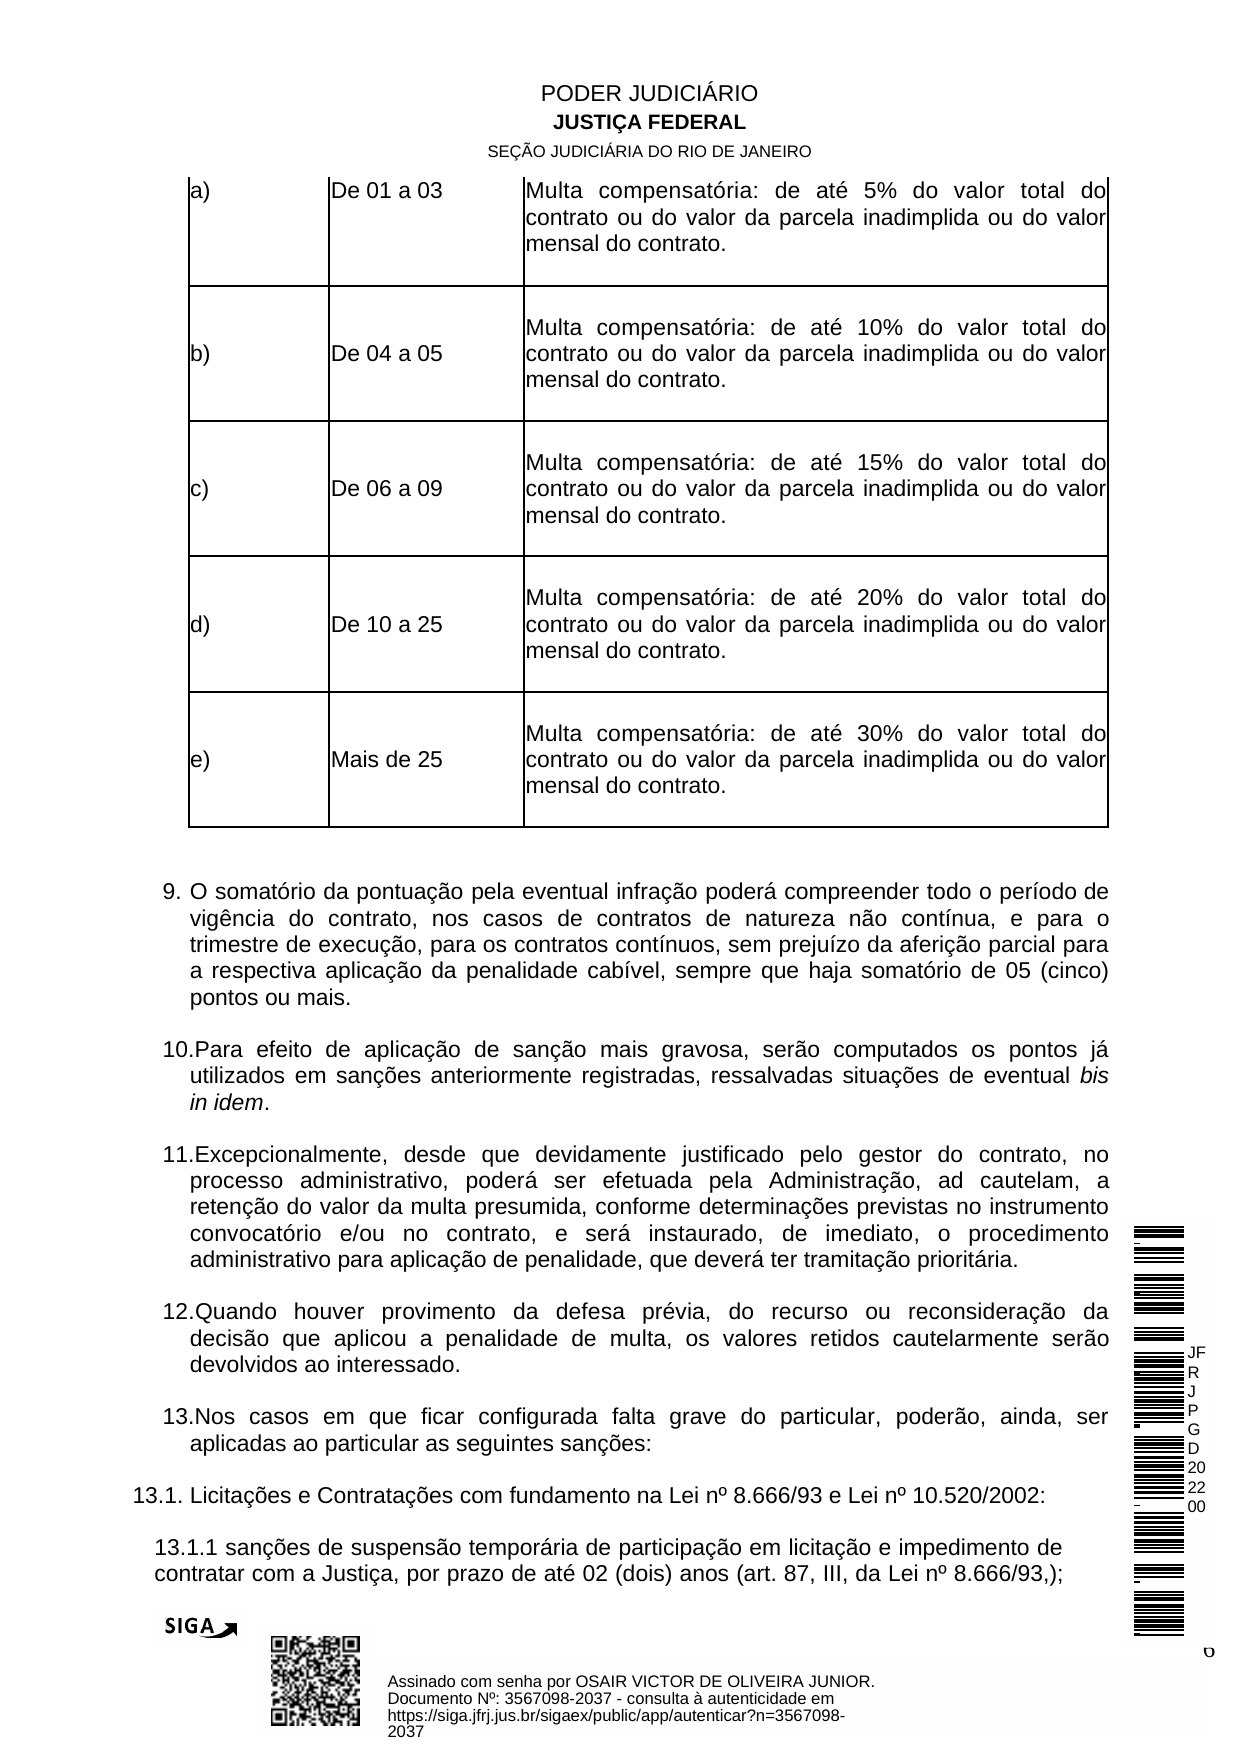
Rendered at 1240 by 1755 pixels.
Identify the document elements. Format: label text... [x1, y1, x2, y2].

text 13.1.1 sanções de suspensão temporária de participação em licitação e impedimento de contratar com a Justiça, por prazo de até 02 (dois) anos (art. 87, III, da Lei nº 8.666/93,); [154, 1534, 1109, 1587]
table_cell b) [190, 287, 328, 420]
list Nos casos em que ficar configurada falta grave do particular, poderão, ainda, ser aplicadas ao particular as seguintes sanções: [162, 1403, 1109, 1456]
table_cell De 04 a 05 [330, 287, 523, 420]
list Licitações e Contratações com fundamento na Lei nº 8.666/93 e Lei nº 10.520/2002: [132, 1482, 1122, 1508]
table_cell Mais de 25 [330, 693, 523, 826]
text JUSTIÇA FEDERAL [276, 109, 1023, 133]
table_cell De 10 a 25 [330, 557, 523, 691]
table_cell d) [190, 557, 328, 691]
table_cell Multa compensatória: de até 30% do valor total do contrato ou do valor da parcela inadimplida ou do valor mensal do contrato. [525, 693, 1107, 826]
table_header Multa compensatória: de até 5% do valor total do contrato ou do valor da parcela inadimplida ou do valor mensal do contrato. [525, 177, 1107, 284]
table_header a) [190, 177, 328, 284]
list O somatório da pontuação pela eventual infração poderá compreender todo o período de vigência do contrato, nos casos de contratos de natureza não contínua, e para o trimestre de execução, para os contratos contínuos, sem prejuízo da aferição parcial para a respectiva aplicação da penalidade cabível, sempre que haja somatório de 05 (cinco) pontos ou mais. [162, 878, 1109, 1010]
list JFRJPGD202200034A [1187, 1343, 1206, 1517]
text PODER JUDICIÁRIO [276, 79, 1023, 106]
table_cell De 06 a 09 [330, 422, 523, 555]
table_header De 01 a 03 [330, 177, 523, 284]
text SEÇÃO JUDICIÁRIA DO RIO DE JANEIRO [276, 141, 1023, 161]
list Para efeito de aplicação de sanção mais gravosa, serão computados os pontos já utilizados em sanções anteriormente registradas, ressalvadas situações de eventual bis in idem. [162, 1036, 1109, 1115]
table_cell c) [190, 422, 328, 555]
table_cell Multa compensatória: de até 15% do valor total do contrato ou do valor da parcela inadimplida ou do valor mensal do contrato. [525, 422, 1107, 555]
table_cell Multa compensatória: de até 10% do valor total do contrato ou do valor da parcela inadimplida ou do valor mensal do contrato. [525, 287, 1107, 420]
table_cell e) [190, 693, 328, 826]
table_cell Multa compensatória: de até 20% do valor total do contrato ou do valor da parcela inadimplida ou do valor mensal do contrato. [525, 557, 1107, 691]
list Quando houver provimento da defesa prévia, do recurso ou reconsideração da decisão que aplicou a penalidade de multa, os valores retidos cautelarmente serão devolvidos ao interessado. [162, 1298, 1109, 1377]
list Excepcionalmente, desde que devidamente justificado pelo gestor do contrato, no processo administrativo, poderá ser efetuada pela Administração, ad cautelam, a retenção do valor da multa presumida, conforme determinações previstas no instrumento convocatório e/ou no contrato, e será instaurado, de imediato, o procedimento administrativo para aplicação de penalidade, que deverá ter tramitação prioritária. [162, 1141, 1109, 1272]
